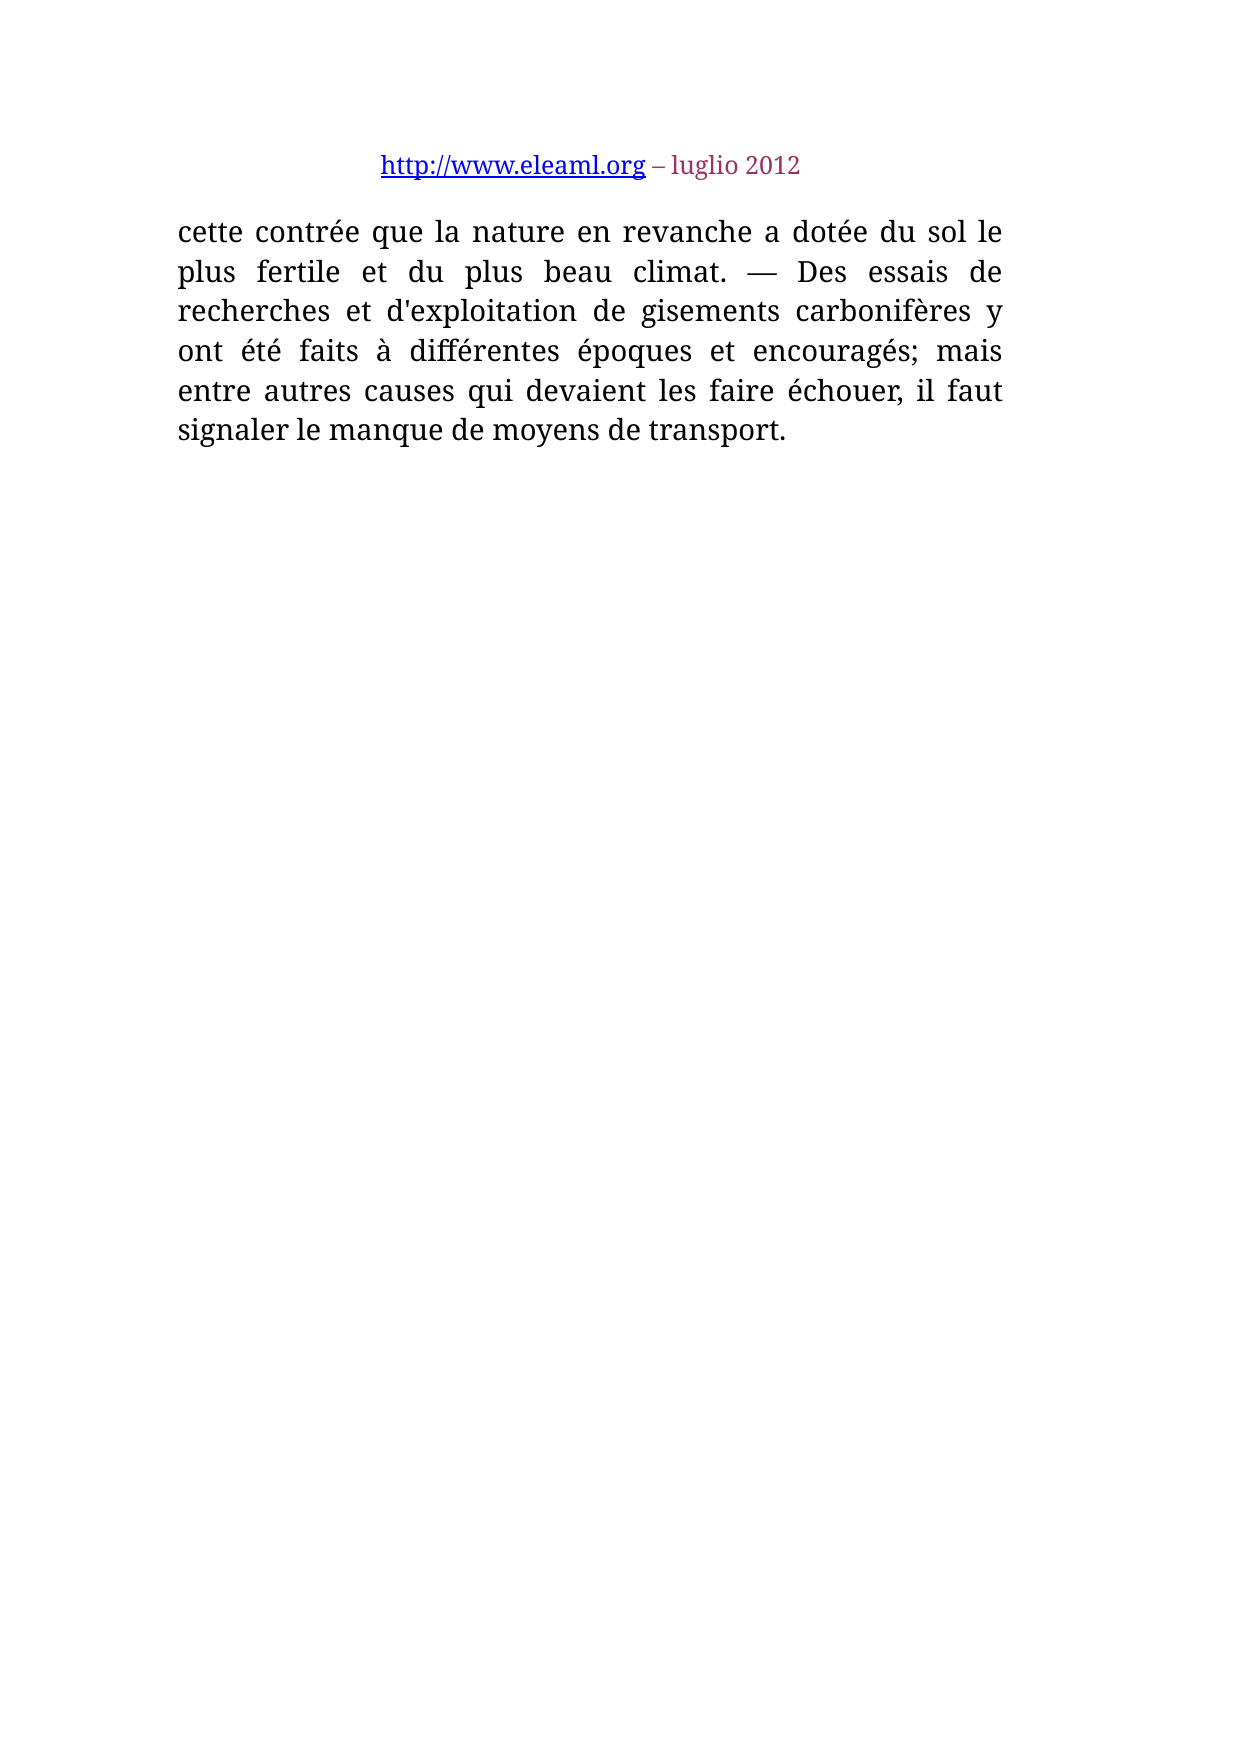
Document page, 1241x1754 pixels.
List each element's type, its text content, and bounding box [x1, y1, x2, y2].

text cette contrée que la nature en revanche a dotée du sol le plus fertile et du plus beau climat. — Des essais de recherches et d'exploitation de gisements carbonifères y ont été faits à différentes époques et encouragés; mais entre autres causes qui devaient les faire échouer, il faut signaler le manque de moyens de transport. [177, 211, 1004, 449]
